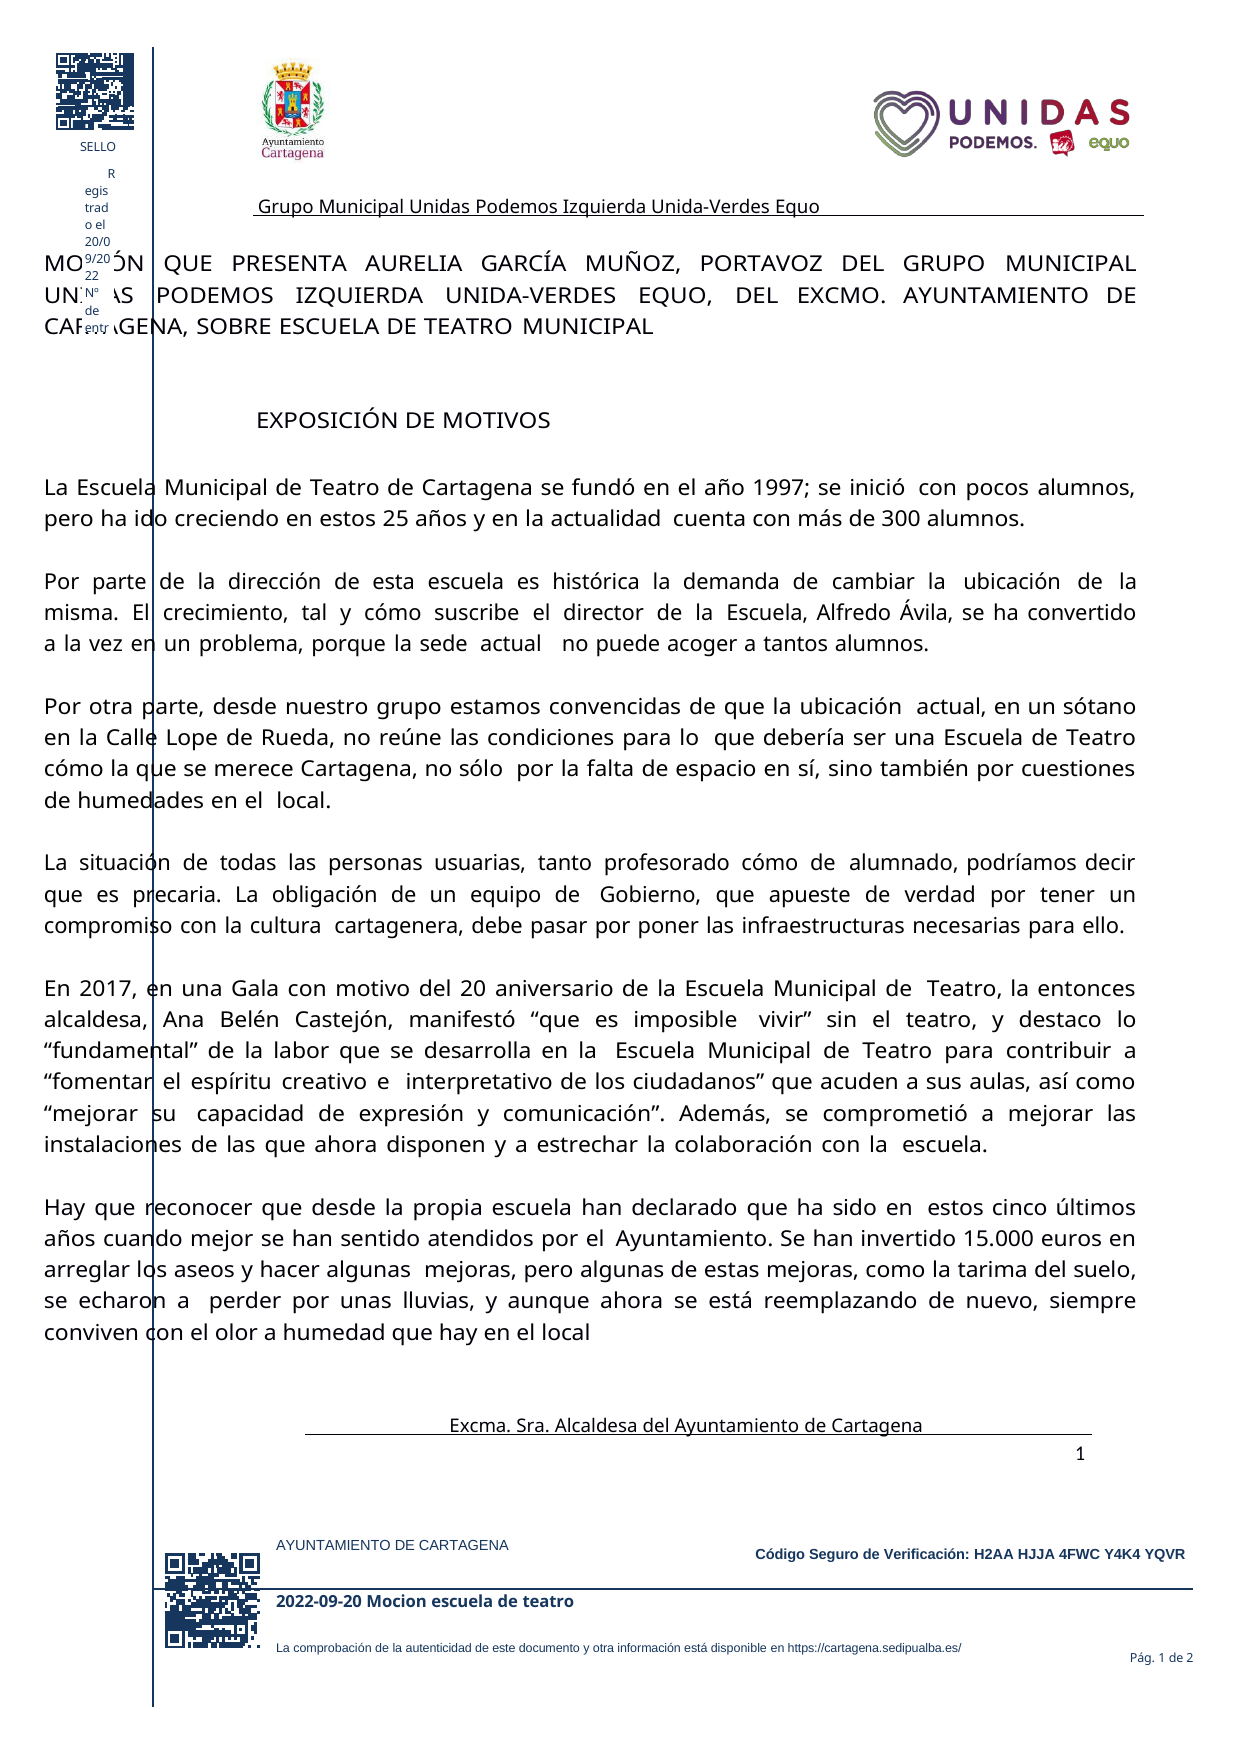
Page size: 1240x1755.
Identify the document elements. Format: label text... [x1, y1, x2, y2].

text Registrado el 20/09/2022 Nº de entrada 107206 / 2022 [84, 165, 112, 332]
text En 2017, en una Gala con motivo del 20 aniversario de la Escuela Municipal de Teatro, la entonces alcaldesa, Ana Belén Castejón, manifestó “que es imposible vivir” sin el teatro, y destaco lo “fundamental” de la labor que se desarrolla en la Escuela Municipal de Teatro para contribuir a “fomentar el espíritu creativo e interpretativo de los ciudadanos” que acuden a sus aulas, así como “mejorar su capacidad de expresión y comunicación”. Además, se comprometió a mejorar las instalaciones de las que ahora disponen y a estrechar la colaboración con la escuela. [154, 972, 1136, 1158]
text Por parte de la dirección de esta escuela es histórica la demanda de cambiar la ubicación de la misma. El crecimiento, tal y cómo suscribe el director de la Escuela, Alfredo Ávila, se ha convertido a la vez en un problema, porque la sede actual no puede acoger a tantos alumnos. [44, 566, 152, 658]
text [912, 138, 1054, 155]
text Grupo Municipal Unidas Podemos Izquierda Unida-Verdes Equo [253, 193, 1239, 219]
text [44, 1440, 152, 1465]
text Código Seguro de Verificación: H2AA HJJA 4FWC Y4K4 YQVR [755, 1545, 1239, 1562]
text Por otra parte, desde nuestro grupo estamos convencidas de que la ubicación actual, en un sótano en la Calle Lope de Rueda, no reúne las condiciones para lo que debería ser una Escuela de Teatro cómo la que se merece Cartagena, no sólo por la falta de espacio en sí, sino también por cuestiones de humedades en el local. [154, 691, 1136, 814]
text EXPOSICIÓN DE MOTIVOS [256, 405, 1239, 435]
text 1 [154, 1440, 1085, 1465]
text Excma. Sra. Alcaldesa del Ayuntamiento de Cartagena [154, 1412, 1092, 1438]
text AYUNTAMIENTO DE CARTAGENA [276, 1537, 511, 1554]
text Pág. 1 de 2 [1129, 1649, 1239, 1666]
text [44, 1412, 152, 1438]
text MOCIÓN QUE PRESENTA AURELIA GARCÍA MUÑOZ, PORTAVOZ DEL GRUPO MUNICIPAL UNIDAS PODEMOS IZQUIERDA UNIDA-VERDES EQUO, DEL EXCMO. AYUNTAMIENTO DE CARTAGENA, SOBRE ESCUELA DE TEATRO MUNICIPAL [154, 248, 1137, 341]
text La Escuela Municipal de Teatro de Cartagena se fundó en el año 1997; se inició con pocos alumnos, pero ha ido creciendo en estos 25 años y en la actualidad cuenta con más de 300 alumnos. [154, 472, 1136, 533]
text En 2017, en una Gala con motivo del 20 aniversario de la Escuela Municipal de Teatro, la entonces alcaldesa, Ana Belén Castejón, manifestó “que es imposible vivir” sin el teatro, y destaco lo “fundamental” de la labor que se desarrolla en la Escuela Municipal de Teatro para contribuir a “fomentar el espíritu creativo e interpretativo de los ciudadanos” que acuden a sus aulas, así como “mejorar su capacidad de expresión y comunicación”. Además, se comprometió a mejorar las instalaciones de las que ahora disponen y a estrechar la colaboración con la escuela. [44, 972, 152, 1158]
text SELLO [80, 138, 152, 155]
text La situación de todas las personas usuarias, tanto profesorado cómo de alumnado, podríamos decir que es precaria. La obligación de un equipo de Gobierno, que apueste de verdad por tener un compromiso con la cultura cartagenera, debe pasar por poner las infraestructuras necesarias para ello. [154, 847, 1136, 939]
text La Escuela Municipal de Teatro de Cartagena se fundó en el año 1997; se inició con pocos alumnos, pero ha ido creciendo en estos 25 años y en la actualidad cuenta con más de 300 alumnos. [44, 472, 152, 533]
text MOCIÓN QUE PRESENTA AURELIA GARCÍA MUÑOZ, PORTAVOZ DEL GRUPO MUNICIPAL UNIDAS PODEMOS IZQUIERDA UNIDA-VERDES EQUO, DEL EXCMO. AYUNTAMIENTO DE CARTAGENA, SOBRE ESCUELA DE TEATRO MUNICIPAL [44, 248, 152, 341]
text Hay que reconocer que desde la propia escuela han declarado que ha sido en estos cinco últimos años cuando mejor se han sentido atendidos por el Ayuntamiento. Se han invertido 15.000 euros en arreglar los aseos y hacer algunas mejoras, pero algunas de estas mejoras, como la tarima del suelo, se echaron a perder por unas lluvias, y aunque ahora se está reemplazando de nuevo, siempre conviven con el olor a humedad que hay en el local [44, 1191, 152, 1346]
text La comprobación de la autenticidad de este documento y otra información está disponible en https://cartagena.sedipualba.es/ [276, 1641, 970, 1655]
text Hay que reconocer que desde la propia escuela han declarado que ha sido en estos cinco últimos años cuando mejor se han sentido atendidos por el Ayuntamiento. Se han invertido 15.000 euros en arreglar los aseos y hacer algunas mejoras, pero algunas de estas mejoras, como la tarima del suelo, se echaron a perder por unas lluvias, y aunque ahora se está reemplazando de nuevo, siempre conviven con el olor a humedad que hay en el local [154, 1191, 1137, 1346]
text [1068, 138, 1239, 155]
text Por parte de la dirección de esta escuela es histórica la demanda de cambiar la ubicación de la misma. El crecimiento, tal y cómo suscribe el director de la Escuela, Alfredo Ávila, se ha convertido a la vez en un problema, porque la sede actual no puede acoger a tantos alumnos. [154, 566, 1137, 658]
text La situación de todas las personas usuarias, tanto profesorado cómo de alumnado, podríamos decir que es precaria. La obligación de un equipo de Gobierno, que apueste de verdad por tener un compromiso con la cultura cartagenera, debe pasar por poner las infraestructuras necesarias para ello. [44, 847, 152, 939]
text [154, 138, 255, 155]
text 2022-09-20 Mocion escuela de teatro [276, 1590, 1239, 1613]
text Por otra parte, desde nuestro grupo estamos convencidas de que la ubicación actual, en un sótano en la Calle Lope de Rueda, no reúne las condiciones para lo que debería ser una Escuela de Teatro cómo la que se merece Cartagena, no sólo por la falta de espacio en sí, sino también por cuestiones de humedades en el local. [44, 691, 152, 814]
text [330, 138, 896, 155]
